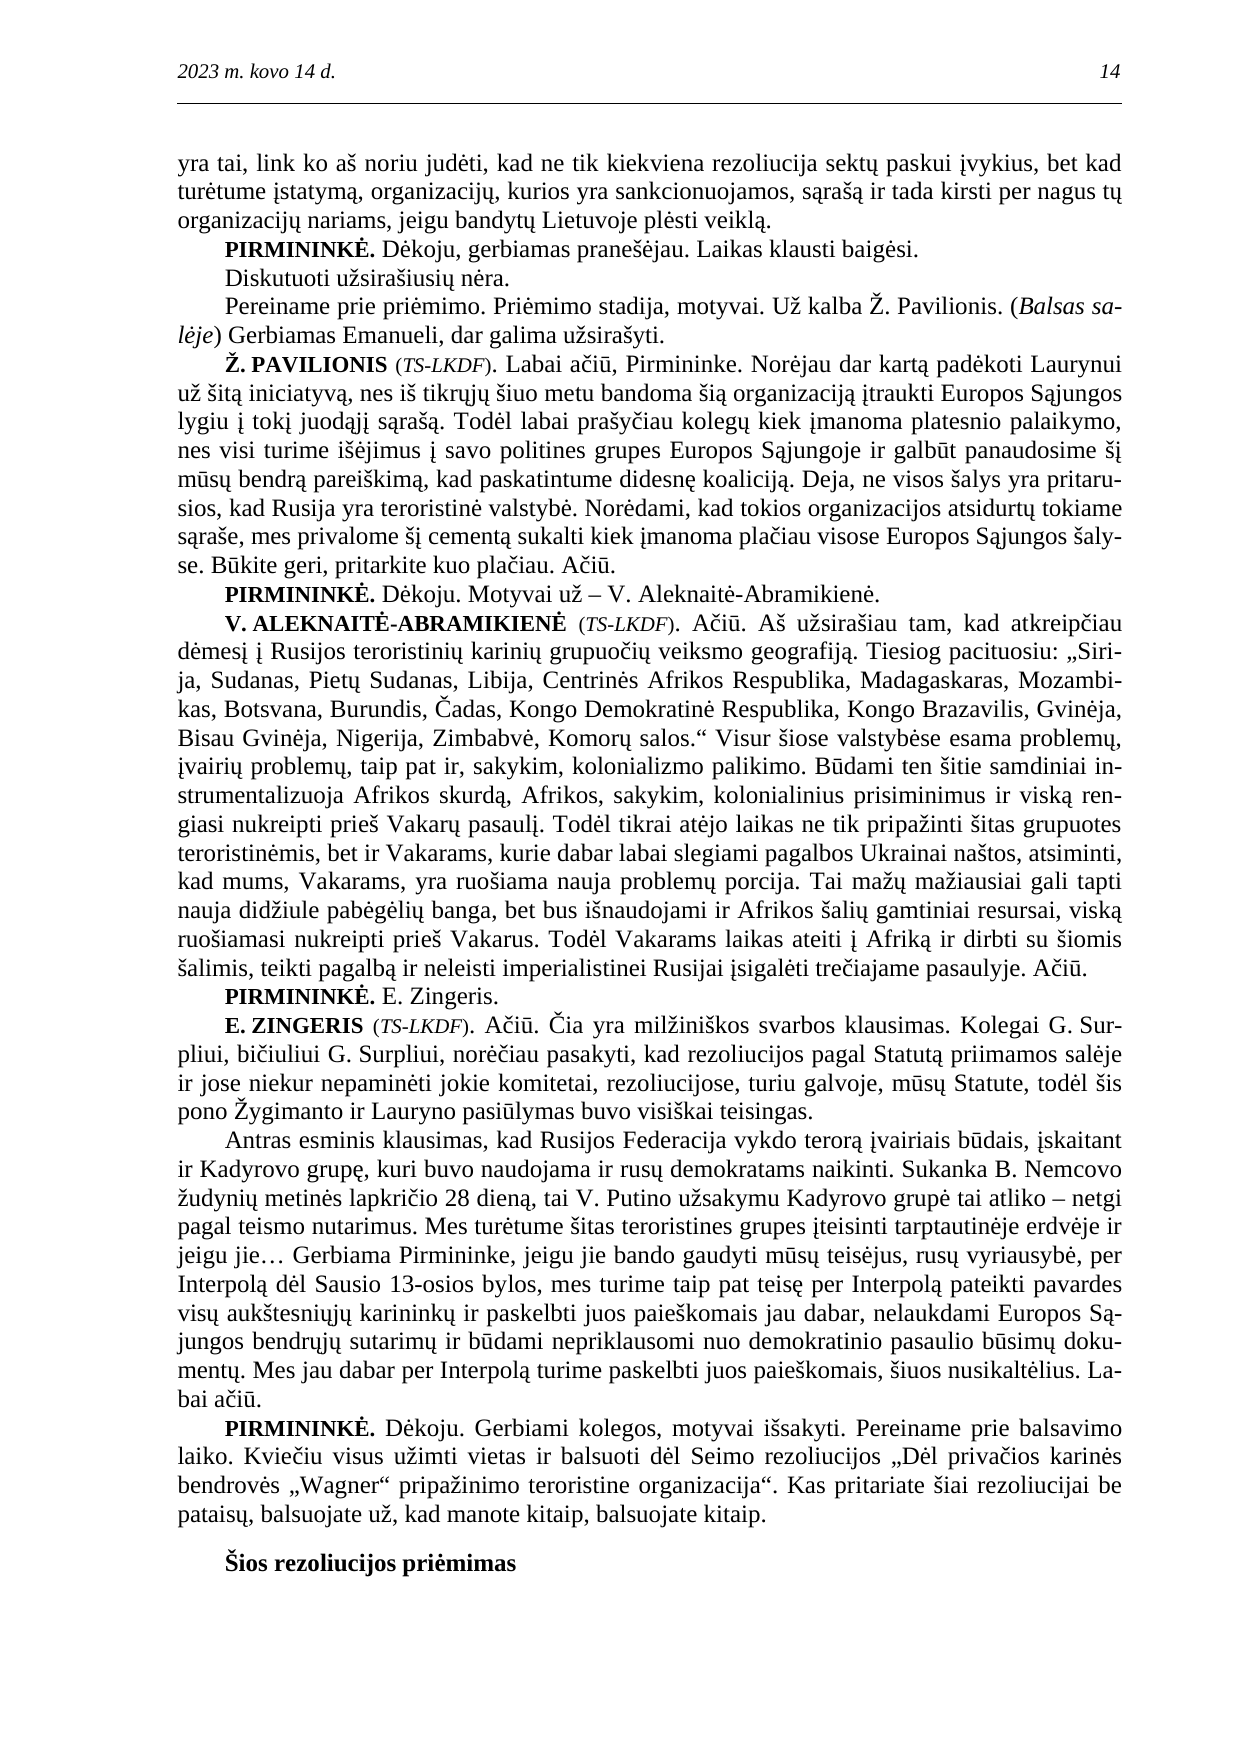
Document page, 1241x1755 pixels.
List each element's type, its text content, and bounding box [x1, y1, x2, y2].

text PIRMININKĖ. Dė­ko­ju. Ger­bia­mi ko­le­gos, mo­ty­vai iš­sa­ky­ti. Per­ei­na­me prie bal­sa­vi­mo lai­ko. Kvie­čiu vi­sus už­im­ti vie­tas ir bal­suo­ti dėl Sei­mo re­zo­liu­ci­jos „Dėl pri­va­čios ka­ri­nės ben­dro­vės „Wag­ner“ pri­pa­ži­ni­mo te­ro­ris­ti­ne or­ga­ni­za­ci­ja“. Kas pri­ta­ria­te šiai re­zo­liu­ci­jai be pa­tai­sų, bal­suo­ja­te už, kad ma­no­te ki­taip, bal­suo­ja­te ki­taip. [177, 1413, 1122, 1528]
text PIRMININKĖ. E. Zin­ge­ris. [177, 981, 1122, 1010]
text PIRMININKĖ. Dė­ko­ju. Mo­ty­vai už – V. Alek­nai­tė-Ab­ra­mi­kie­nė. [177, 579, 1122, 608]
text Šios re­zo­liu­ci­jos pri­ėmi­mas [177, 1548, 1122, 1577]
text Ž. PAVILIONIS (TS-LKDF). La­bai ačiū, Pir­mi­nin­ke. No­rė­jau dar kar­tą pa­dė­ko­ti Lau­ry­nui už ši­tą ini­cia­ty­vą, nes iš tik­rų­jų šiuo me­tu ban­do­ma šią or­ga­ni­za­ci­ją įtrauk­ti Eu­ro­pos Są­jun­gos ly­giu į to­kį juo­dą­jį są­ra­šą. To­dėl la­bai pra­šy­čiau ko­le­gų kiek įma­no­ma pla­tes­nio pa­lai­ky­mo, nes vi­si tu­ri­me iš­ėji­mus į sa­vo po­li­ti­nes gru­pes Eu­ro­pos Są­jun­go­je ir gal­būt pa­nau­do­si­me šį mū­sų ben­drą pa­reiš­ki­mą, kad pa­ska­tin­tu­me di­des­nę ko­a­li­ci­ją. De­ja, ne vi­sos ša­lys yra pri­ta­ru­sios, kad Ru­si­ja yra te­ro­ris­ti­nė vals­ty­bė. No­rė­da­mi, kad to­kios or­ga­ni­za­ci­jos at­si­dur­tų to­kia­me są­ra­še, mes pri­va­lo­me šį ce­men­tą su­kal­ti kiek įma­no­ma pla­čiau vi­so­se Eu­ro­pos Są­jun­gos ša­ly­se. Bū­ki­te ge­ri, pri­tar­ki­te kuo pla­čiau. Ačiū. [177, 349, 1122, 579]
text V. ALEKNAITĖ-ABRAMIKIENĖ (TS-LKDF). Ačiū. Aš už­si­ra­šiau tam, kad at­kreip­čiau dė­me­sį į Ru­si­jos te­ro­ris­ti­nių ka­ri­nių gru­puo­čių veiks­mo ge­og­ra­fi­ją. Tie­siog pa­ci­tuo­siu: „Si­ri­ja, Su­da­nas, Pie­tų Su­da­nas, Li­bi­ja, Cen­tri­nės Af­ri­kos Res­pub­li­ka, Ma­da­gas­ka­ras, Mo­zam­bi­kas, Bot­sva­na, Bu­run­dis, Ča­das, Kon­go De­mo­kra­tinė Res­pub­li­ka, Kon­go Bra­za­vi­lis, Gvi­nė­ja, Bi­sau Gvi­nė­ja, Ni­ge­ri­ja, Zim­bab­vė, Ko­mo­rų sa­los.“ Vi­sur šio­se vals­ty­bė­se esa­ma pro­ble­mų, įvai­rių pro­ble­mų, taip pat ir, sa­ky­kim, ko­lo­nia­liz­mo pa­li­ki­mo. Bū­da­mi ten ši­tie sam­di­niai in­stru­men­ta­li­zuo­ja Af­ri­kos skur­dą, Af­ri­kos, sa­ky­kim, ko­lo­nia­li­nius pri­si­mi­ni­mus ir vis­ką ren­gia­si nu­kreip­ti prieš Va­ka­rų pa­sau­lį. To­dėl tik­rai at­ėjo lai­kas ne tik pri­pa­žin­ti ši­tas gru­puo­tes te­ro­ris­ti­nė­mis, bet ir Va­ka­rams, ku­rie da­bar la­bai sle­gia­mi pa­gal­bos Uk­rai­nai naš­tos, at­si­min­ti, kad mums, Va­ka­rams, yra ruo­šia­ma nau­ja pro­ble­mų por­ci­ja. Tai ma­žų ma­žiau­siai ga­li tap­ti nau­ja di­džiu­le pa­bė­gė­lių ban­ga, bet bus iš­nau­do­ja­mi ir Af­ri­kos ša­lių gam­ti­niai re­sur­sai, vis­ką ruo­šia­ma­si nu­kreip­ti prieš Va­ka­rus. To­dėl Va­ka­rams lai­kas at­ei­ti į Af­ri­ką ir dirb­ti su šio­mis ša­li­mis, teik­ti pa­gal­bą ir ne­leis­ti im­pe­ria­lis­ti­nei Ru­si­jai įsi­ga­lė­ti tre­čia­ja­me pa­sau­ly­je. Ačiū. [177, 608, 1122, 981]
text Ant­ras es­mi­nis klau­si­mas, kad Ru­si­jos Fe­de­ra­ci­ja vyk­do te­ro­rą įvai­riais bū­dais, įskai­tant ir Ka­dy­ro­vo gru­pę, ku­ri bu­vo nau­do­ja­ma ir ru­sų de­mok­ra­tams nai­kin­ti. Su­kan­ka B. Nem­co­vo žu­dy­nių me­ti­nės lap­kri­čio 28 die­ną, tai V. Pu­ti­no už­sa­ky­mu Ka­dy­ro­vo gru­pė tai at­li­ko – net­gi pa­gal teis­mo nu­ta­ri­mus. Mes tu­rė­tu­me ši­tas te­ro­ris­ti­nes gru­pes įtei­sin­ti tarp­tau­ti­nė­je erd­vė­je ir jei­gu jie… Ger­bia­ma Pir­mi­nin­ke, jei­gu jie ban­do gau­dy­ti mū­sų tei­sė­jus, ru­sų vy­riau­sy­bė, per In­ter­po­lą dėl Sau­sio 13-osios by­los, mes tu­ri­me taip pat tei­sę per In­ter­po­lą pa­teik­ti pa­var­des vi­sų aukš­tes­nių­jų ka­ri­nin­kų ir pa­skelb­ti juos pa­ieš­ko­mais jau da­bar, ne­lauk­da­mi Eu­ro­pos Są­jun­gos ben­drų­jų su­ta­ri­mų ir bū­da­mi ne­pri­klau­so­mi nuo de­mo­kra­tinio pa­sau­lio bū­si­mų do­ku­men­tų. Mes jau da­bar per In­ter­po­lą tu­ri­me pa­skelb­ti juos pa­ieš­ko­mais, šiuos nu­si­kal­tė­lius. La­bai ačiū. [177, 1125, 1122, 1413]
text yra tai, link ko aš no­riu ju­dė­ti, kad ne tik kiek­vie­na re­zo­liu­ci­ja sek­tų pas­kui įvy­kius, bet kad tu­rė­tu­me įsta­ty­mą, or­ga­ni­za­ci­jų, ku­rios yra sank­cio­nuo­ja­mos, są­ra­šą ir ta­da kirs­ti per na­gus tų or­ga­ni­za­ci­jų na­riams, jei­gu ban­dy­tų Lie­tu­vo­je plės­ti veik­lą. [177, 148, 1122, 234]
text Dis­ku­tuo­ti už­si­ra­šiu­sių nė­ra. [177, 263, 1122, 291]
text Per­ei­na­me prie pri­ėmi­mo. Pri­ėmi­mo sta­di­ja, mo­ty­vai. Už kal­ba Ž. Pa­vi­lio­nis. (Bal­sas sa­lė­je) Ger­bia­mas Ema­nu­e­li, dar ga­li­ma už­si­ra­šy­ti. [177, 291, 1122, 349]
text PIRMININKĖ. Dė­ko­ju, ger­bia­mas pra­ne­šė­jau. Lai­kas klaus­ti bai­gė­si. [177, 234, 1122, 263]
text E. ZINGERIS (TS-LKDF). Ačiū. Čia yra mil­ži­niš­kos svar­bos klau­si­mas. Ko­le­gai G. Sur­pliui, bi­čiu­liui G. Sur­pliui, no­rė­čiau pa­sa­ky­ti, kad re­zo­liu­ci­jos pa­gal Sta­tu­tą pri­ima­mos sa­lė­je ir jo­se nie­kur ne­pa­mi­nė­ti jo­kie ko­mi­te­tai, re­zo­liu­ci­jo­se, tu­riu gal­vo­je, mū­sų Sta­tu­te, to­dėl šis po­no Žy­gi­man­to ir Lau­ry­no pa­siū­ly­mas bu­vo vi­siš­kai tei­sin­gas. [177, 1010, 1122, 1125]
